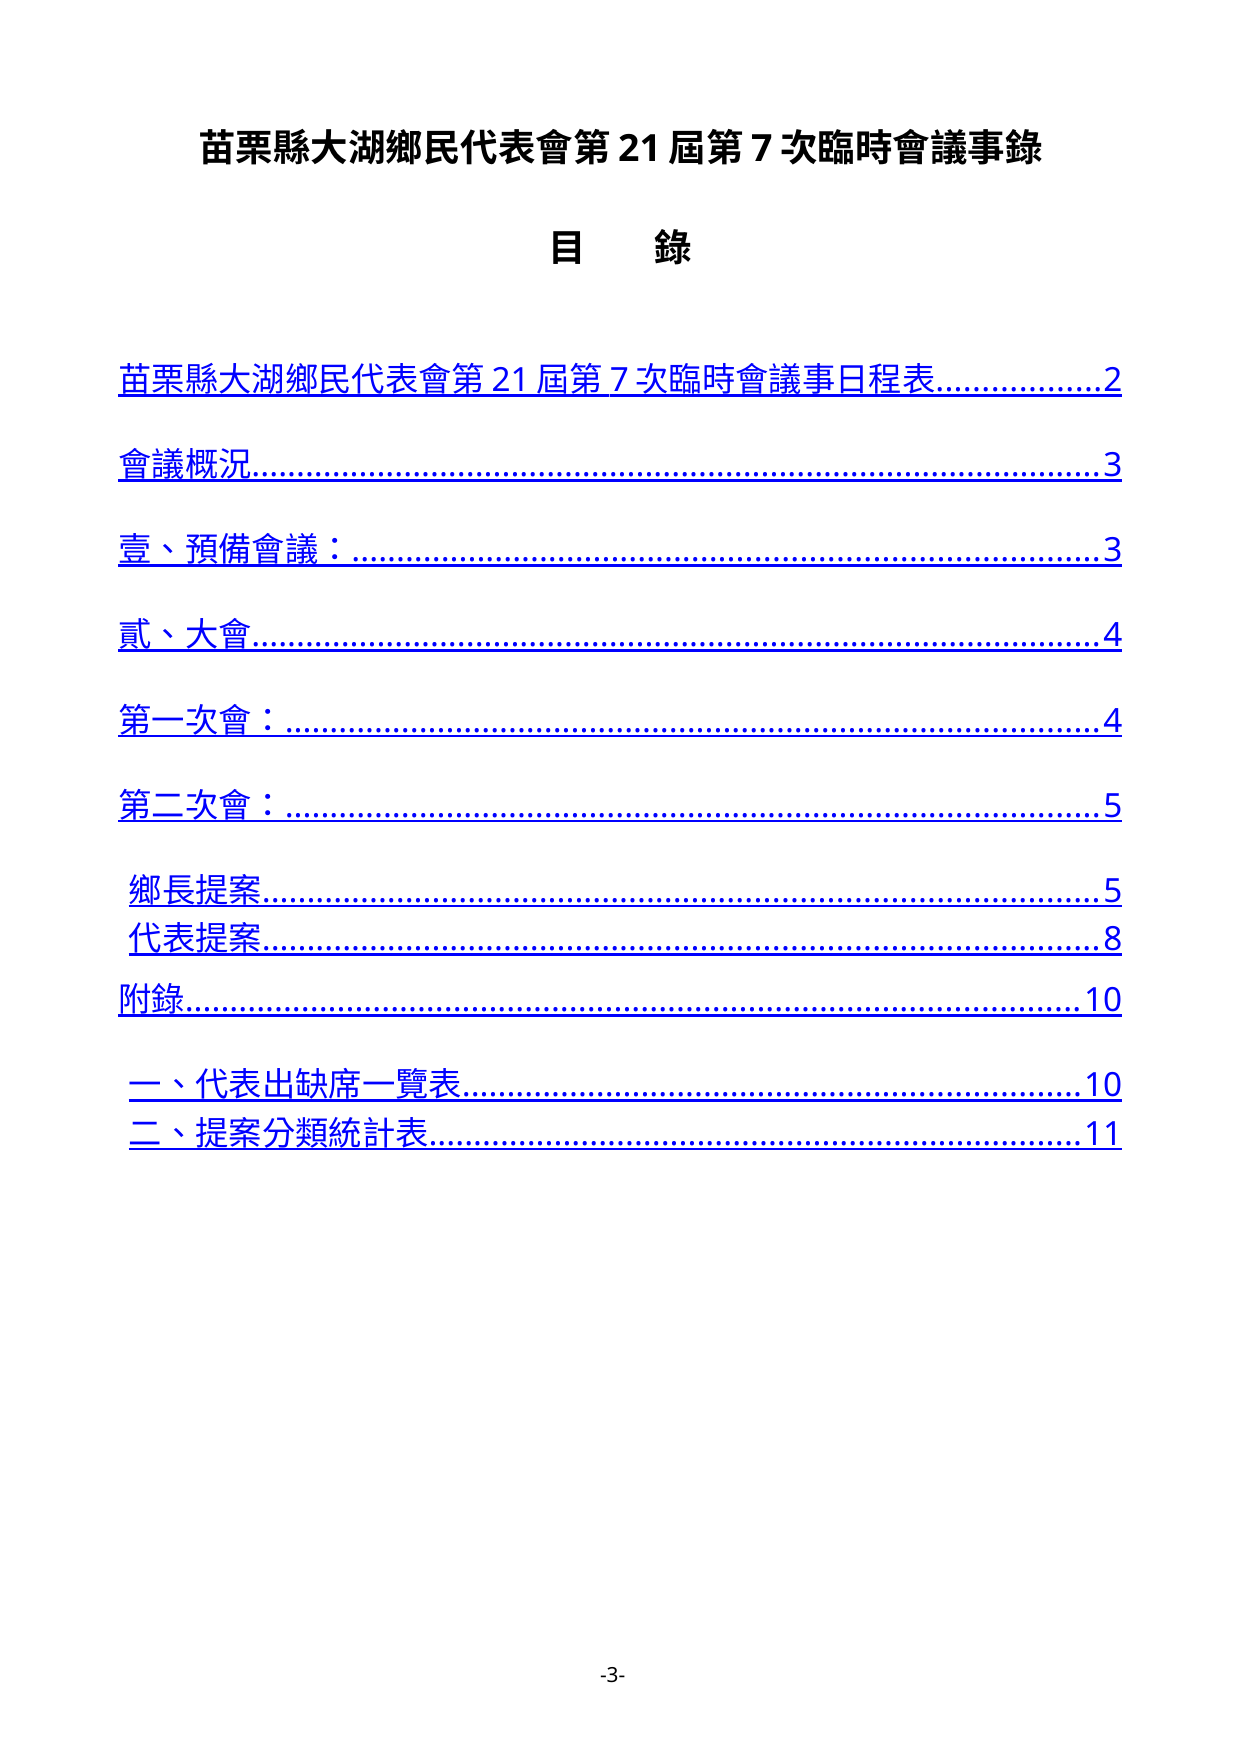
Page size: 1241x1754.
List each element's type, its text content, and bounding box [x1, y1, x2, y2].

subtitle [118, 482, 1122, 486]
subtitle 代表提案 8 [128, 912, 1122, 953]
subtitle [128, 1100, 1122, 1106]
subtitle 貳、大會 4 [118, 608, 1122, 649]
subtitle 一、代表出缺席一覽表 10 [128, 1058, 1122, 1099]
subtitle 壹、預備會議： 3 [118, 523, 1122, 564]
text 苗栗縣大湖鄉民代表會第21屆第7次臨時會議事錄 [118, 118, 1122, 173]
subtitle [128, 1149, 1122, 1155]
text 目 錄 [118, 218, 1122, 272]
subtitle [118, 567, 1122, 572]
subtitle [118, 737, 1122, 742]
subtitle 二、提案分類統計表 11 [128, 1106, 1122, 1148]
subtitle 第二次會： 5 [118, 778, 1122, 820]
subtitle [128, 954, 1122, 960]
subtitle 鄉長提案 5 [128, 863, 1122, 905]
subtitle 苗栗縣大湖鄉民代表會第21屆第7次臨時會議事日程表 2 [118, 353, 1122, 394]
subtitle 會議概況 3 [118, 438, 1122, 479]
subtitle 附錄 10 [118, 973, 1122, 1014]
subtitle [118, 822, 1122, 827]
subtitle [118, 397, 1122, 401]
subtitle 第一次會： 4 [118, 693, 1122, 735]
subtitle [128, 906, 1122, 912]
subtitle [118, 1017, 1122, 1021]
subtitle [118, 652, 1122, 657]
